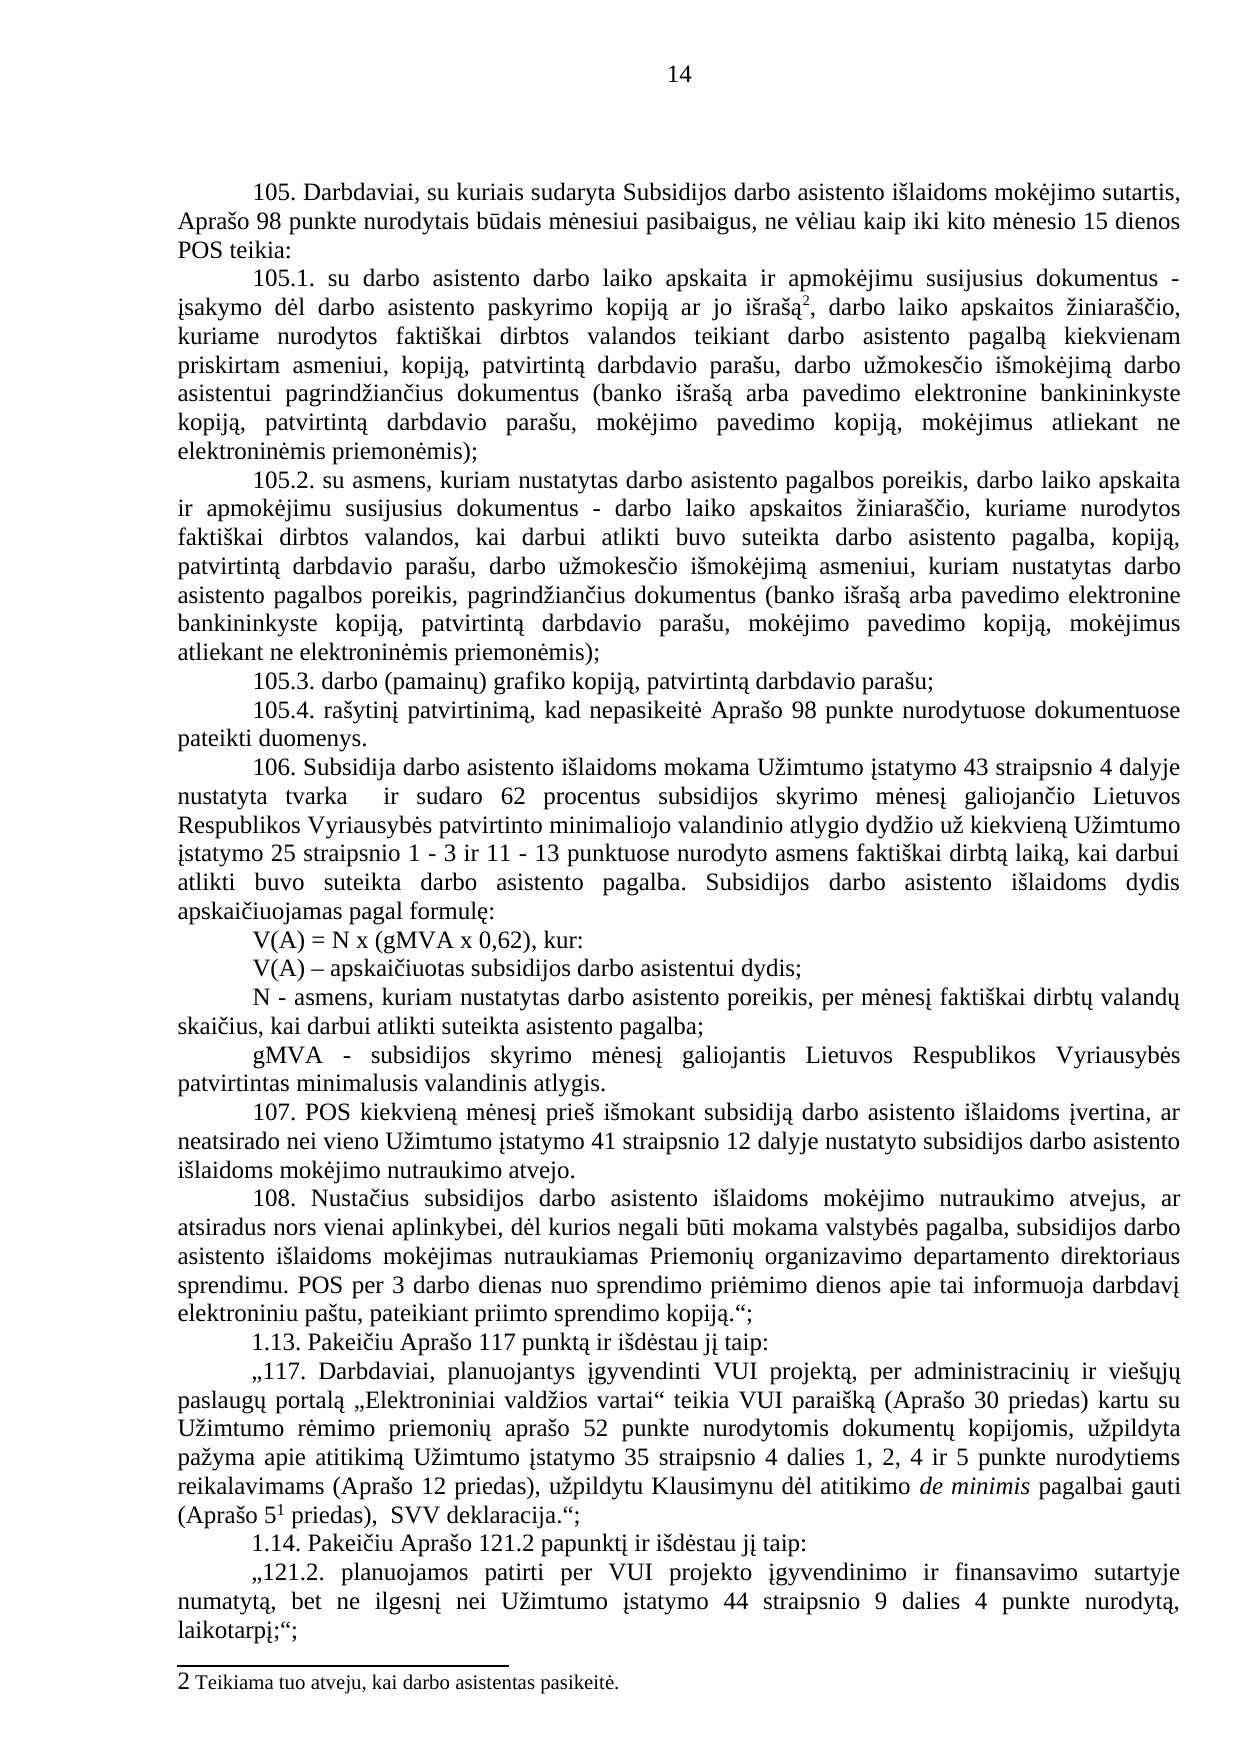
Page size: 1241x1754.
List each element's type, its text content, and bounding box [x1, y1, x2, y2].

text „121.2. planuojamos patirti per VUI projekto įgyvendinimo ir finansavimo sutartyje numatytą, bet ne ilgesnį nei Užimtumo įstatymo 44 straipsnio 9 dalies 4 punkte nurodytą, laikotarpį;“; [177, 1557, 1181, 1643]
text 106. Subsidija darbo asistento išlaidoms mokama Užimtumo įstatymo 43 straipsnio 4 dalyje nustatyta tvarka ir sudaro 62 procentus subsidijos skyrimo mėnesį galiojančio Lietuvos Respublikos Vyriausybės patvirtinto minimaliojo valandinio atlygio dydžio už kiekvieną Užimtumo įstatymo 25 straipsnio 1 - 3 ir 11 - 13 punktuose nurodyto asmens faktiškai dirbtą laiką, kai darbui atlikti buvo suteikta darbo asistento pagalba. Subsidijos darbo asistento išlaidoms dydis apskaičiuojamas pagal formulę: [177, 752, 1181, 925]
text 105. Darbdaviai, su kuriais sudaryta Subsidijos darbo asistento išlaidoms mokėjimo sutartis, Aprašo 98 punkte nurodytais būdais mėnesiui pasibaigus, ne vėliau kaip iki kito mėnesio 15 dienos POS teikia: [177, 177, 1181, 263]
text 108. Nustačius subsidijos darbo asistento išlaidoms mokėjimo nutraukimo atvejus, ar atsiradus nors vienai aplinkybei, dėl kurios negali būti mokama valstybės pagalba, subsidijos darbo asistento išlaidoms mokėjimas nutraukiamas Priemonių organizavimo departamento direktoriaus sprendimu. POS per 3 darbo dienas nuo sprendimo priėmimo dienos apie tai informuoja darbdavį elektroniniu paštu, pateikiant priimto sprendimo kopiją.“; [177, 1183, 1181, 1327]
text 1.13. Pakeičiu Aprašo 117 punktą ir išdėstau jį taip: [177, 1327, 1181, 1356]
text 105.3. darbo (pamainų) grafiko kopiją, patvirtintą darbdavio parašu; [177, 666, 1181, 695]
text gMVA - subsidijos skyrimo mėnesį galiojantis Lietuvos Respublikos Vyriausybės patvirtintas minimalusis valandinis atlygis. [177, 1040, 1181, 1097]
text V(A) – apskaičiuotas subsidijos darbo asistentui dydis; [177, 953, 1181, 982]
text Teikiama tuo atveju, kai darbo asistentas pasikeitė. [177, 1666, 1181, 1695]
text 105.4. rašytinį patvirtinimą, kad nepasikeitė Aprašo 98 punkte nurodytuose dokumentuose pateikti duomenys. [177, 695, 1181, 752]
text 105.1. su darbo asistento darbo laiko apskaita ir apmokėjimu susijusius dokumentus - įsakymo dėl darbo asistento paskyrimo kopiją ar jo išrašą, darbo laiko apskaitos žiniaraščio, kuriame nurodytos faktiškai dirbtos valandos teikiant darbo asistento pagalbą kiekvienam priskirtam asmeniui, kopiją, patvirtintą darbdavio parašu, darbo užmokesčio išmokėjimą darbo asistentui pagrindžiančius dokumentus (banko išrašą arba pavedimo elektronine bankininkyste kopiją, patvirtintą darbdavio parašu, mokėjimo pavedimo kopiją, mokėjimus atliekant ne elektroninėmis priemonėmis); [177, 263, 1181, 465]
text 107. POS kiekvieną mėnesį prieš išmokant subsidiją darbo asistento išlaidoms įvertina, ar neatsirado nei vieno Užimtumo įstatymo 41 straipsnio 12 dalyje nustatyto subsidijos darbo asistento išlaidoms mokėjimo nutraukimo atvejo. [177, 1097, 1181, 1183]
text 1.14. Pakeičiu Aprašo 121.2 papunktį ir išdėstau jį taip: [177, 1528, 1181, 1557]
text N - asmens, kuriam nustatytas darbo asistento poreikis, per mėnesį faktiškai dirbtų valandų skaičius, kai darbui atlikti suteikta asistento pagalba; [177, 982, 1181, 1040]
text „117. Darbdaviai, planuojantys įgyvendinti VUI projektą, per administracinių ir viešųjų paslaugų portalą „Elektroniniai valdžios vartai“ teikia VUI paraišką (Aprašo 30 priedas) kartu su Užimtumo rėmimo priemonių aprašo 52 punkte nurodytomis dokumentų kopijomis, užpildyta pažyma apie atitikimą Užimtumo įstatymo 35 straipsnio 4 dalies 1, 2, 4 ir 5 punkte nurodytiems reikalavimams (Aprašo 12 priedas), užpildytu Klausimynu dėl atitikimo de minimis pagalbai gauti (Aprašo 51 priedas), SVV deklaracija.“; [177, 1356, 1181, 1528]
text V(A) = N x (gMVA x 0,62), kur: [177, 925, 1181, 953]
text 105.2. su asmens, kuriam nustatytas darbo asistento pagalbos poreikis, darbo laiko apskaita ir apmokėjimu susijusius dokumentus - darbo laiko apskaitos žiniaraščio, kuriame nurodytos faktiškai dirbtos valandos, kai darbui atlikti buvo suteikta darbo asistento pagalba, kopiją, patvirtintą darbdavio parašu, darbo užmokesčio išmokėjimą asmeniui, kuriam nustatytas darbo asistento pagalbos poreikis, pagrindžiančius dokumentus (banko išrašą arba pavedimo elektronine bankininkyste kopiją, patvirtintą darbdavio parašu, mokėjimo pavedimo kopiją, mokėjimus atliekant ne elektroninėmis priemonėmis); [177, 465, 1181, 666]
